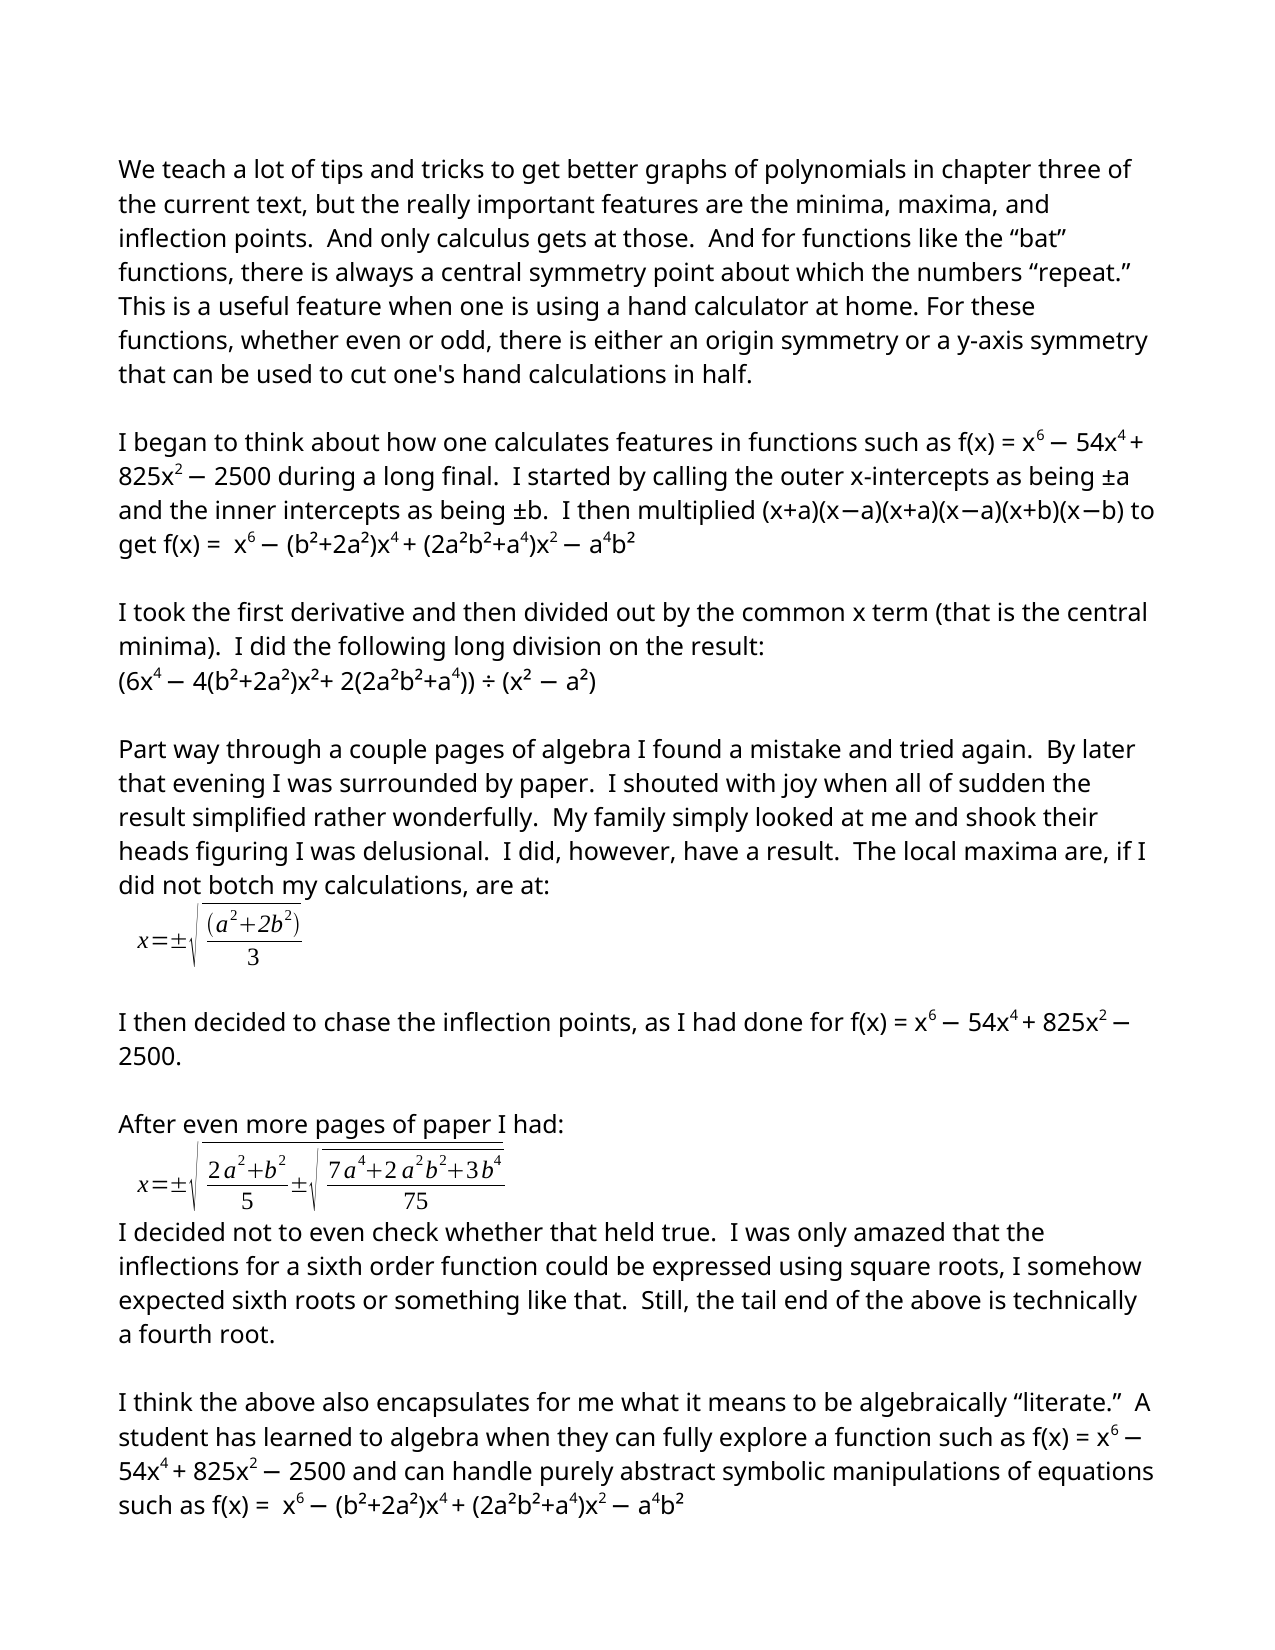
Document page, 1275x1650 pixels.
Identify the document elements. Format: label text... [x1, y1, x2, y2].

text (6x4 − 4(b²+2a²)x²+ 2(2a²b²+a4)) ÷ (x² − a²) [118, 663, 1157, 697]
text After even more pages of paper I had: [118, 1107, 1157, 1141]
text I began to think about how one calculates features in functions such as f(x) = x6 − 54x4 + 825x2 − 2500 during a long final. I started by calling the outer x-intercepts as being ±a and the inner intercepts as being ±b. I then multiplied (x+a)(x−a)(x+a)(x−a)(x+b)(x−b) to get f(x) = x6 − (b²+2a²)x4 + (2a²b²+a4)x2 − a4b² [118, 425, 1157, 561]
text I took the first derivative and then divided out by the common x term (that is the central minima). I did the following long division on the result: [118, 595, 1157, 663]
text I decided not to even check whether that held true. I was only amazed that the inflections for a sixth order function could be expressed using square roots, I somehow expected sixth roots or something like that. Still, the tail end of the above is technically a fourth root. [118, 1215, 1157, 1351]
text I then decided to chase the inflection points, as I had done for f(x) = x6 − 54x4 + 825x2 − 2500. [118, 1004, 1157, 1073]
text I think the above also encapsulates for me what it means to be algebraically “literate.” A student has learned to algebra when they can fully explore a function such as f(x) = x6 − 54x4 + 825x2 − 2500 and can handle purely abstract symbolic manipulations of equations such as f(x) = x6 − (b²+2a²)x4 + (2a²b²+a4)x2 − a4b² [118, 1385, 1157, 1521]
text We teach a lot of tips and tricks to get better graphs of polynomials in chapter three of the current text, but the really important features are the minima, maxima, and inflection points. And only calculus gets at those. And for functions like the “bat” functions, there is always a central symmetry point about which the numbers “repeat.” This is a useful feature when one is using a hand calculator at home. For these functions, whether even or odd, there is either an origin symmetry or a y-axis symmetry that can be used to cut one's hand calculations in half. [118, 152, 1157, 391]
text Part way through a couple pages of algebra I found a mistake and tried again. By later that evening I was surrounded by paper. I shouted with joy when all of sudden the result simplified rather wonderfully. My family simply looked at me and shook their heads figuring I was delusional. I did, however, have a result. The local maxima are, if I did not botch my calculations, are at: [118, 731, 1157, 902]
